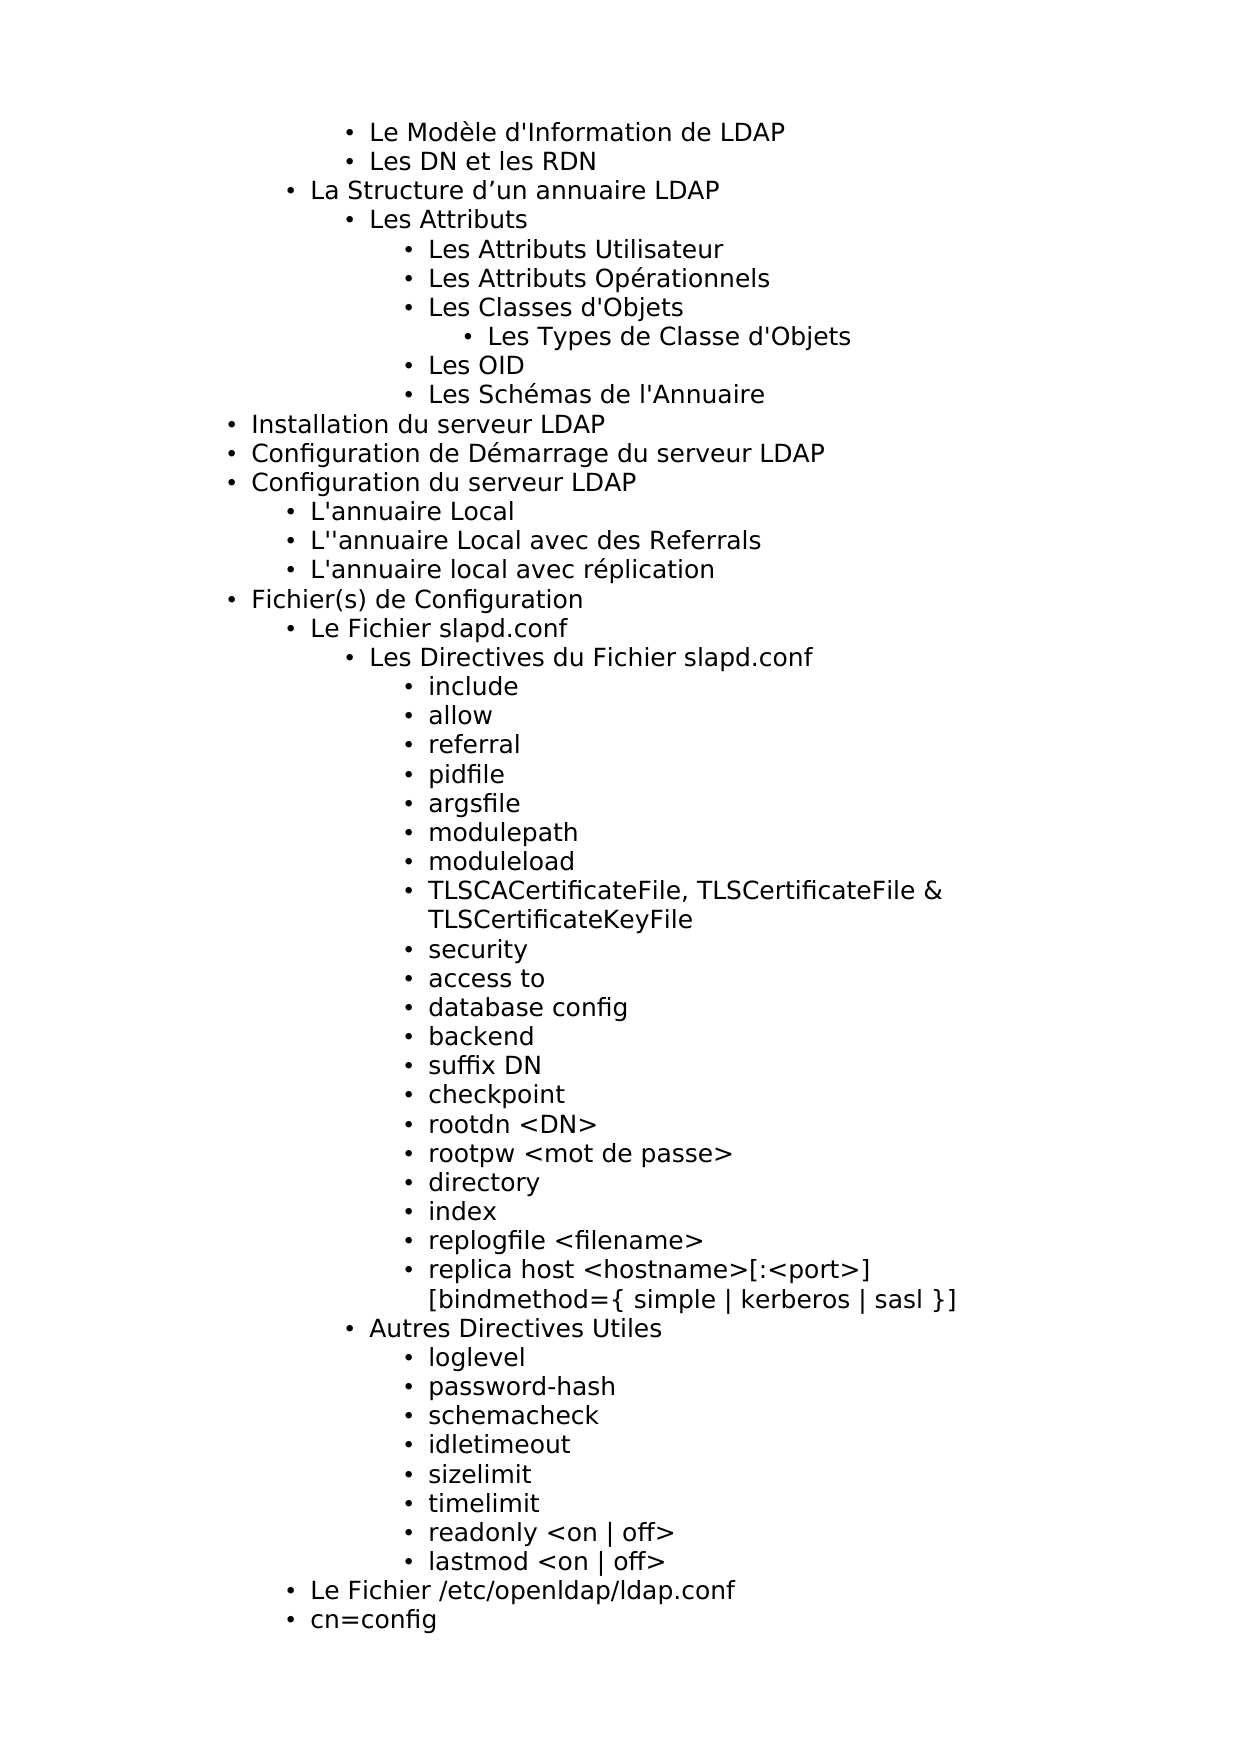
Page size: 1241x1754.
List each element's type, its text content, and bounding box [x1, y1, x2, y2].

list Les Attributs Utilisateur [413, 235, 1122, 264]
list Le Fichier /etc/openldap/ldap.conf [295, 1576, 1122, 1606]
list checkpoint [413, 1081, 1122, 1110]
list Autres Directives Utiles [354, 1314, 1122, 1343]
list directory [413, 1168, 1122, 1197]
list timelimit [413, 1489, 1122, 1518]
list Les Schémas de l'Annuaire [413, 381, 1122, 410]
list Les Attributs [354, 206, 1122, 235]
list allow [413, 701, 1122, 731]
list Les Directives du Fichier slapd.conf [354, 643, 1122, 672]
list index [413, 1197, 1122, 1226]
list rootpw <mot de passe> [413, 1139, 1122, 1168]
list Les Attributs Opérationnels [413, 264, 1122, 293]
list sizelimit [413, 1460, 1122, 1489]
list Le Modèle d'Information de LDAP [354, 118, 1122, 147]
list Les Classes d'Objets [413, 293, 1122, 322]
list Installation du serveur LDAP [236, 410, 1122, 439]
list cn=config [295, 1606, 1122, 1635]
list Les OID [413, 351, 1122, 381]
list Configuration de Démarrage du serveur LDAP [236, 439, 1122, 468]
list moduleload [413, 847, 1122, 876]
list rootdn <DN> [413, 1110, 1122, 1139]
list Configuration du serveur LDAP [236, 468, 1122, 497]
list La Structure d’un annuaire LDAP [295, 176, 1122, 206]
list referral [413, 731, 1122, 760]
list Les DN et les RDN [354, 147, 1122, 176]
list access to [413, 964, 1122, 993]
list replica host <hostname>[:<port>] [bindmethod={ simple | kerberos | sasl }] [413, 1256, 1122, 1314]
list L''annuaire Local avec des Referrals [295, 526, 1122, 556]
list database config [413, 993, 1122, 1022]
list modulepath [413, 818, 1122, 847]
list include [413, 672, 1122, 701]
list backend [413, 1022, 1122, 1051]
list Fichier(s) de Configuration [236, 585, 1122, 614]
list replogfile <filename> [413, 1226, 1122, 1256]
list schemacheck [413, 1401, 1122, 1431]
list pidfile [413, 760, 1122, 789]
list loglevel [413, 1343, 1122, 1372]
list password-hash [413, 1372, 1122, 1401]
list readonly <on | off> [413, 1518, 1122, 1547]
list L'annuaire Local [295, 497, 1122, 526]
list Les Types de Classe d'Objets [472, 322, 1122, 351]
list L'annuaire local avec réplication [295, 556, 1122, 585]
list argsfile [413, 789, 1122, 818]
list suffix DN [413, 1051, 1122, 1081]
list TLSCACertificateFile, TLSCertificateFile & TLSCertificateKeyFile [413, 876, 1122, 935]
list Le Fichier slapd.conf [295, 614, 1122, 643]
list lastmod <on | off> [413, 1547, 1122, 1576]
list security [413, 935, 1122, 964]
list idletimeout [413, 1431, 1122, 1460]
